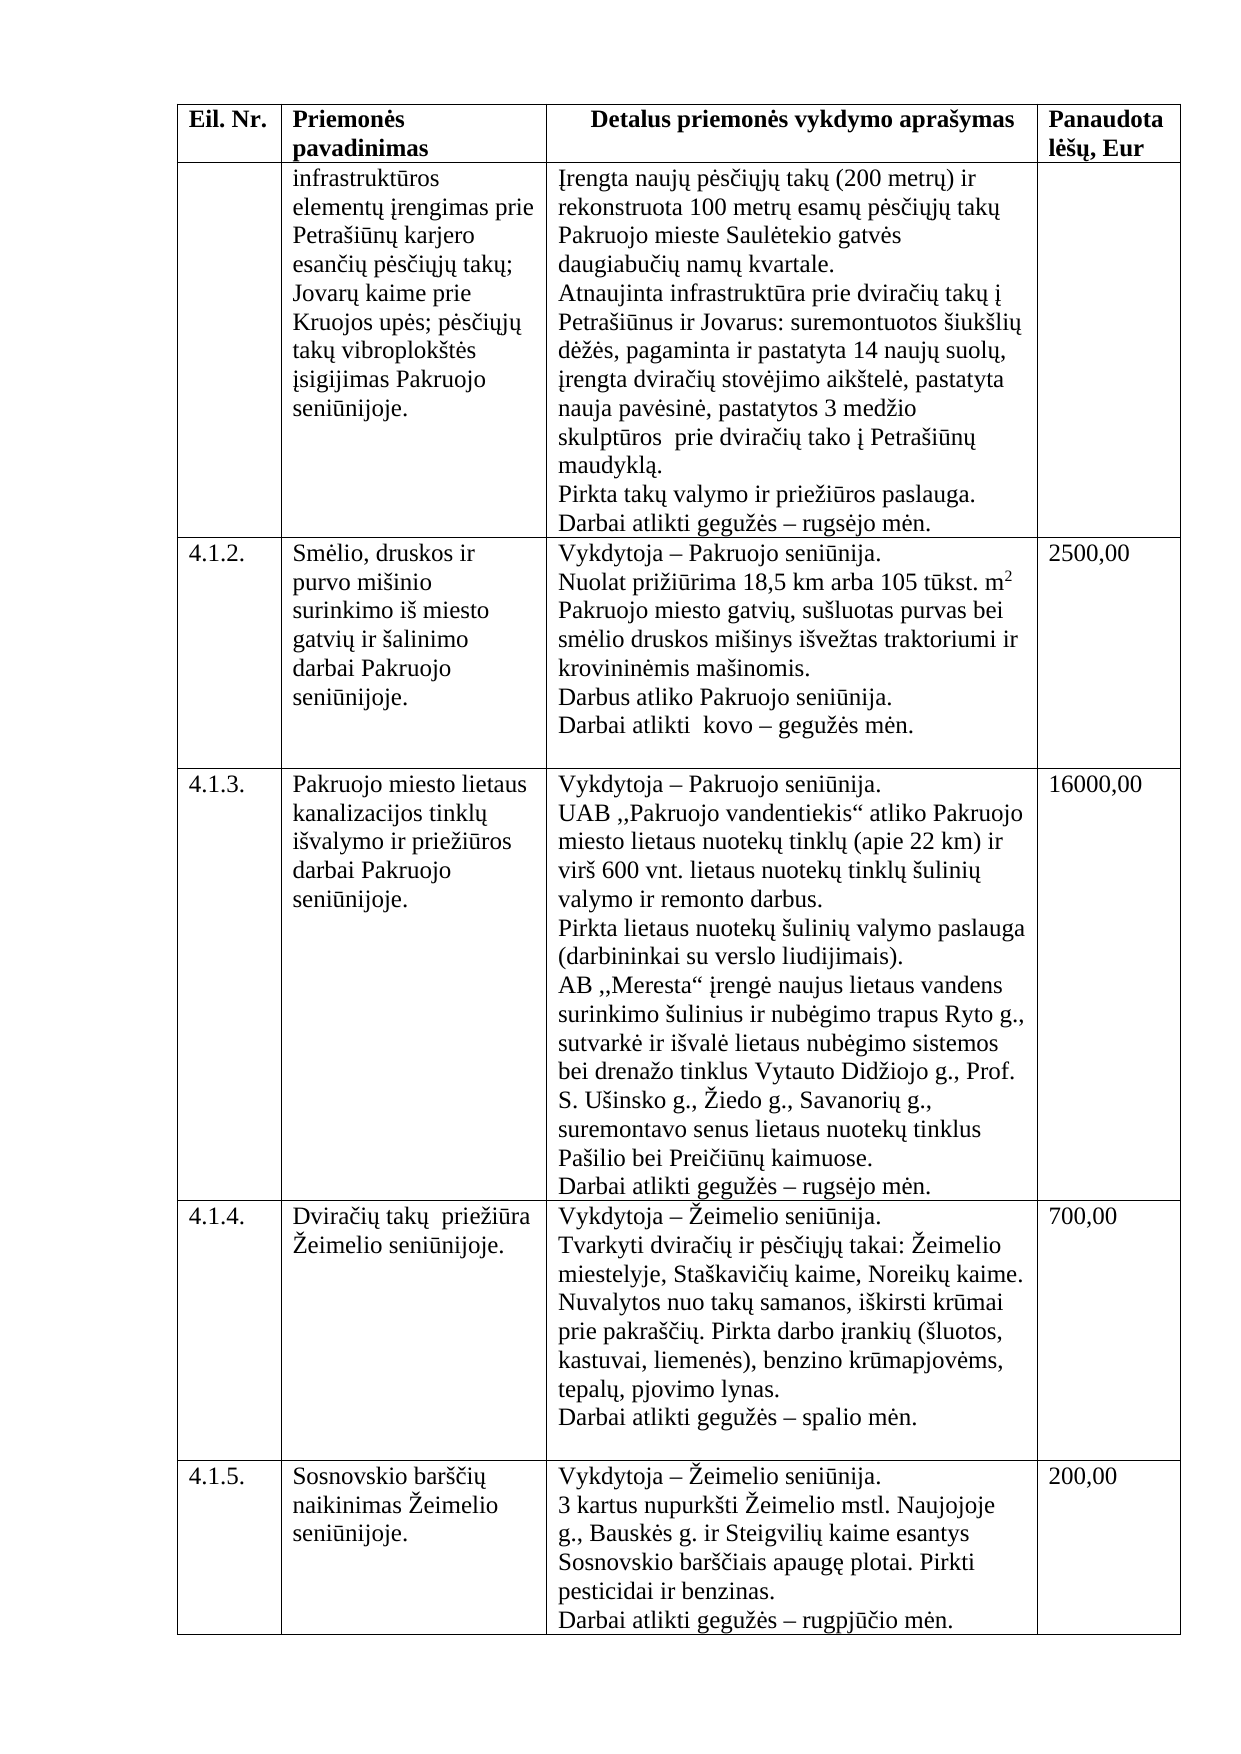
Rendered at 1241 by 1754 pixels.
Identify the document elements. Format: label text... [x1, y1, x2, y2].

table_cell Vykdytoja – Žeimelio seniūnija. Tvarkyti dviračių ir pėsčiųjų takai: Žeimelio miestelyje, Staškavičių kaime, Noreikų kaime. Nuvalytos nuo takų samanos, iškirsti krūmai prie pakraščių. Pirkta darbo įrankių (šluotos, kastuvai, liemenės), benzino krūmapjovėms, tepalų, pjovimo lynas. Darbai atlikti gegužės – spalio mėn. [547, 1201, 1037, 1460]
table_header Priemonės pavadinimas [282, 105, 546, 162]
table_cell 4.1.3. [178, 769, 281, 1200]
table_cell Įrengta naujų pėsčiųjų takų (200 metrų) ir rekonstruota 100 metrų esamų pėsčiųjų takų Pakruojo mieste Saulėtekio gatvės daugiabučių namų kvartale. Atnaujinta infrastruktūra prie dviračių takų į Petrašiūnus ir Jovarus: suremontuotos šiukšlių dėžės, pagaminta ir pastatyta 14 naujų suolų, įrengta dviračių stovėjimo aikštelė, pastatyta nauja pavėsinė, pastatytos 3 medžio skulptūros prie dviračių tako į Petrašiūnų maudyklą. Pirkta takų valymo ir priežiūros paslauga. Darbai atlikti gegužės – rugsėjo mėn. [547, 163, 1037, 537]
table_header Detalus priemonės vykdymo aprašymas [547, 105, 1037, 162]
table_header Panaudota lėšų, Eur [1038, 105, 1180, 162]
table_cell [1038, 163, 1180, 537]
table_cell 200,00 [1038, 1461, 1180, 1633]
table_cell 4.1.5. [178, 1461, 281, 1633]
table_cell Smėlio, druskos ir purvo mišinio surinkimo iš miesto gatvių ir šalinimo darbai Pakruojo seniūnijoje. [282, 538, 546, 768]
table_cell Vykdytoja – Žeimelio seniūnija. 3 kartus nupurkšti Žeimelio mstl. Naujojoje g., Bauskės g. ir Steigvilių kaime esantys Sosnovskio barščiais apaugę plotai. Pirkti pesticidai ir benzinas. Darbai atlikti gegužės – rugpjūčio mėn. [547, 1461, 1037, 1633]
table_cell 4.1.4. [178, 1201, 281, 1460]
table_cell Vykdytoja – Pakruojo seniūnija. Nuolat prižiūrima 18,5 km arba 105 tūkst. m2 Pakruojo miesto gatvių, sušluotas purvas bei smėlio druskos mišinys išvežtas traktoriumi ir krovininėmis mašinomis. Darbus atliko Pakruojo seniūnija. Darbai atlikti kovo – gegužės mėn. [547, 538, 1037, 768]
table_cell 700,00 [1038, 1201, 1180, 1460]
table_cell Sosnovskio barščių naikinimas Žeimelio seniūnijoje. [282, 1461, 546, 1633]
table_cell Dviračių takų priežiūra Žeimelio seniūnijoje. [282, 1201, 546, 1460]
table_cell [178, 163, 281, 537]
table_header Eil. Nr. [178, 105, 281, 162]
table_cell Vykdytoja – Pakruojo seniūnija. UAB ,,Pakruojo vandentiekis“ atliko Pakruojo miesto lietaus nuotekų tinklų (apie 22 km) ir virš 600 vnt. lietaus nuotekų tinklų šulinių valymo ir remonto darbus. Pirkta lietaus nuotekų šulinių valymo paslauga (darbininkai su verslo liudijimais). AB ,,Meresta“ įrengė naujus lietaus vandens surinkimo šulinius ir nubėgimo trapus Ryto g., sutvarkė ir išvalė lietaus nubėgimo sistemos bei drenažo tinklus Vytauto Didžiojo g., Prof. S. Ušinsko g., Žiedo g., Savanorių g., suremontavo senus lietaus nuotekų tinklus Pašilio bei Preičiūnų kaimuose. Darbai atlikti gegužės – rugsėjo mėn. [547, 769, 1037, 1200]
table_cell 16000,00 [1038, 769, 1180, 1200]
table_cell 4.1.2. [178, 538, 281, 768]
table_cell Pakruojo miesto lietaus kanalizacijos tinklų išvalymo ir priežiūros darbai Pakruojo seniūnijoje. [282, 769, 546, 1200]
table_cell infrastruktūros elementų įrengimas prie Petrašiūnų karjero esančių pėsčiųjų takų; Jovarų kaime prie Kruojos upės; pėsčiųjų takų vibroplokštės įsigijimas Pakruojo seniūnijoje. [282, 163, 546, 537]
table_cell 2500,00 [1038, 538, 1180, 768]
